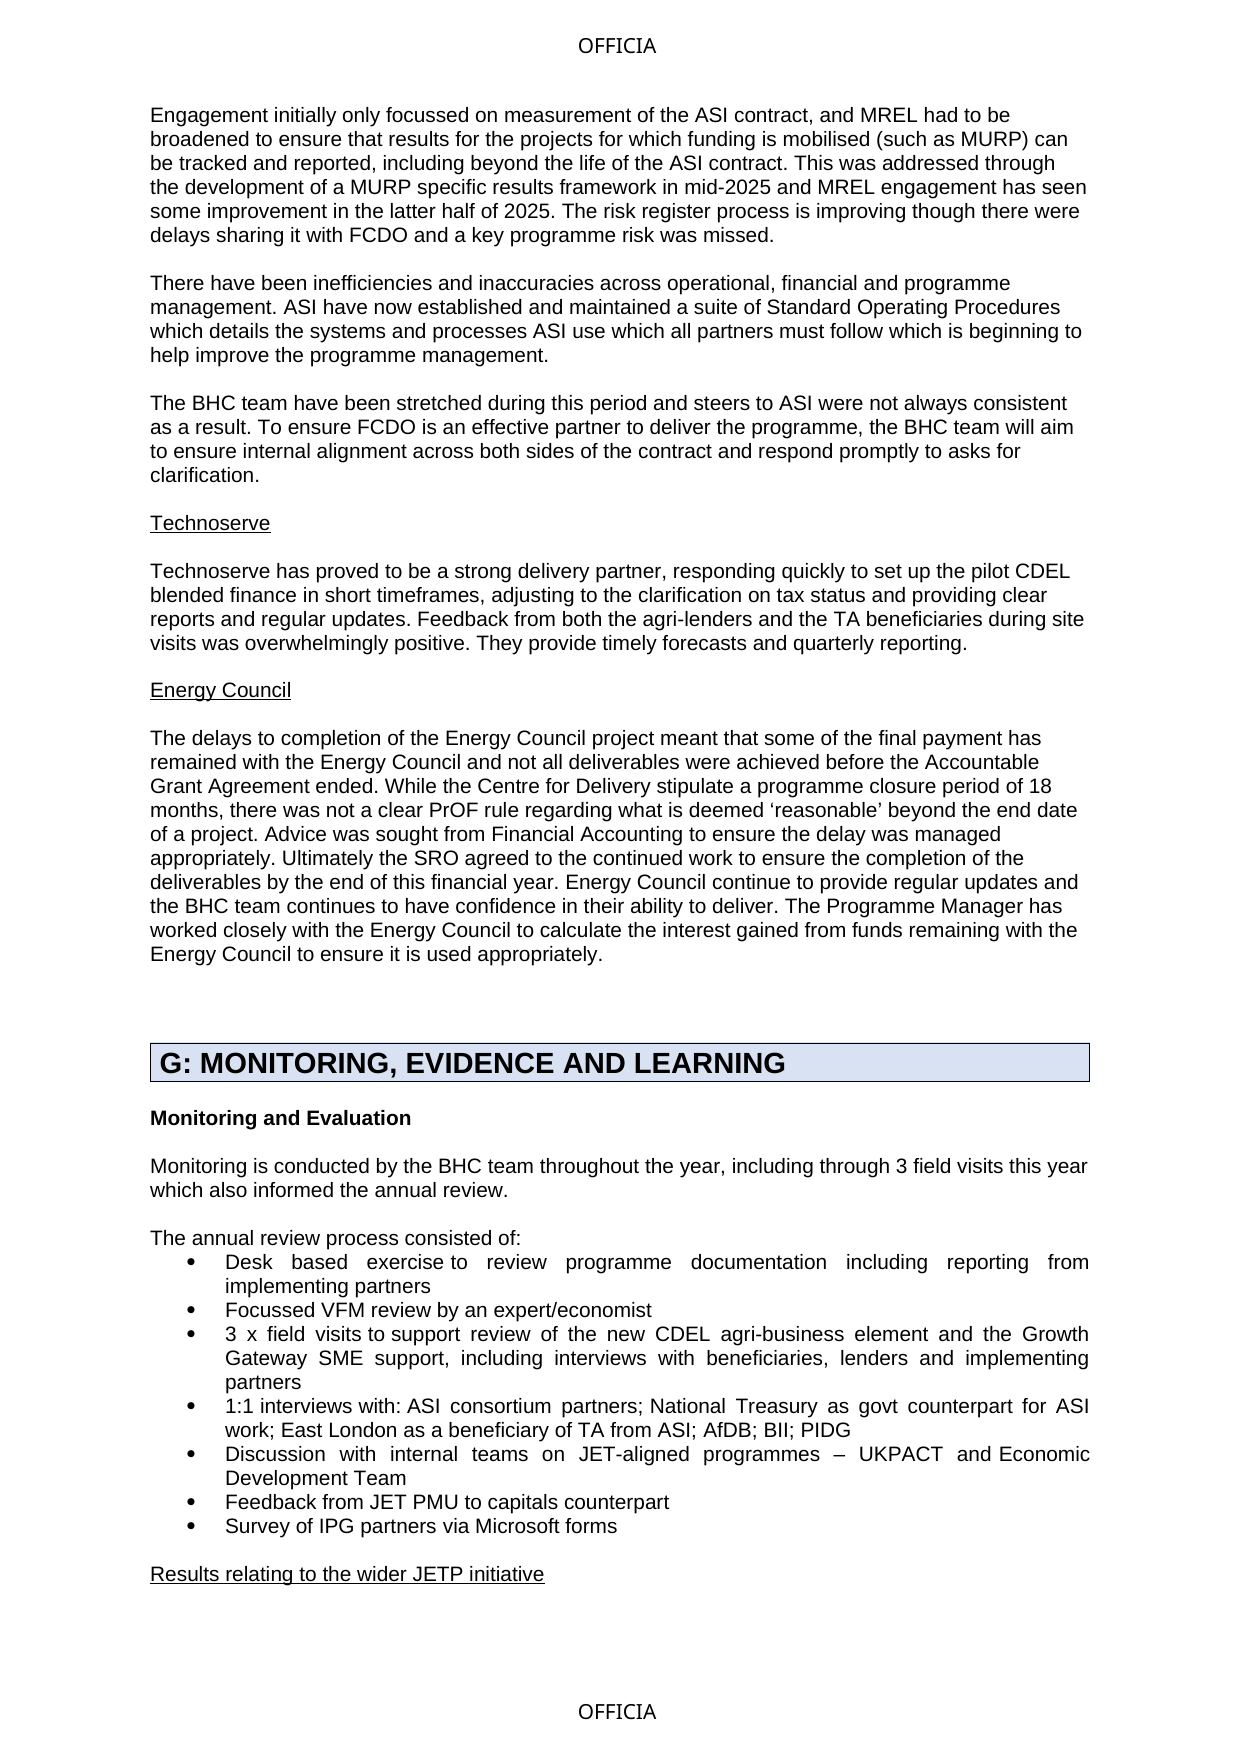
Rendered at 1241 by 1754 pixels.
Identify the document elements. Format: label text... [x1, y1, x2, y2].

text Results relating to the wider JETP initiative [150, 1562, 1090, 1586]
list Feedback from JET PMU to capitals counterpart [187, 1490, 1090, 1514]
list Focussed VFM review by an expert/economist [187, 1298, 1090, 1322]
list 3 x field visits to support review of the new CDEL agri-business element and the Growth Gateway SME support, including interviews with beneficiaries, lenders and implementing partners [187, 1322, 1090, 1394]
list Survey of IPG partners via Microsoft forms [187, 1514, 1090, 1538]
text Engagement initially only focussed on measurement of the ASI contract, and MREL had to be broadened to ensure that results for the projects for which funding is mobilised (such as MURP) can be tracked and reported, including beyond the life of the ASI contract. This was addressed through the development of a MURP specific results framework in mid-2025 and MREL engagement has seen some improvement in the latter half of 2025. The risk register process is improving though there were delays sharing it with FCDO and a key programme risk was missed. [150, 103, 1090, 247]
list 1:1 interviews with: ASI consortium partners; National Treasury as govt counterpart for ASI work; East London as a beneficiary of TA from ASI; AfDB; BII; PIDG [187, 1394, 1090, 1442]
text The annual review process consisted of: [150, 1226, 1090, 1250]
text The delays to completion of the Energy Council project meant that some of the final payment has remained with the Energy Council and not all deliverables were achieved before the Accountable Grant Agreement ended. While the Centre for Delivery stipulate a programme closure period of 18 months, there was not a clear PrOF rule regarding what is deemed ‘reasonable’ beyond the end date of a project. Advice was sought from Financial Accounting to ensure the delay was managed appropriately. Ultimately the SRO agreed to the continued work to ensure the completion of the deliverables by the end of this financial year. Energy Council continue to provide regular updates and the BHC team continues to have confidence in their ability to deliver. The Programme Manager has worked closely with the Energy Council to calculate the interest gained from funds remaining with the Energy Council to ensure it is used appropriately. [150, 726, 1090, 966]
text There have been inefficiencies and inaccuracies across operational, financial and programme management. ASI have now established and maintained a suite of Standard Operating Procedures which details the systems and processes ASI use which all partners must follow which is beginning to help improve the programme management. [150, 271, 1090, 367]
text G: MONITORING, EVIDENCE AND LEARNING [151, 1044, 1089, 1081]
text Monitoring and Evaluation [150, 1106, 1090, 1130]
text Monitoring is conducted by the BHC team throughout the year, including through 3 field visits this year which also informed the annual review. [150, 1154, 1090, 1202]
text The BHC team have been stretched during this period and steers to ASI were not always consistent as a result. To ensure FCDO is an effective partner to deliver the programme, the BHC team will aim to ensure internal alignment across both sides of the contract and respond promptly to asks for clarification. [150, 391, 1090, 487]
list Discussion with internal teams on JET-aligned programmes – UKPACT and Economic Development Team [187, 1442, 1090, 1490]
text Technoserve [150, 511, 1090, 534]
text Technoserve has proved to be a strong delivery partner, responding quickly to set up the pilot CDEL blended finance in short timeframes, adjusting to the clarification on tax status and providing clear reports and regular updates. Feedback from both the agri-lenders and the TA beneficiaries during site visits was overwhelmingly positive. They provide timely forecasts and quarterly reporting. [150, 558, 1090, 654]
list Desk based exercise to review programme documentation including reporting from implementing partners [187, 1250, 1090, 1298]
text Energy Council [150, 678, 1090, 702]
